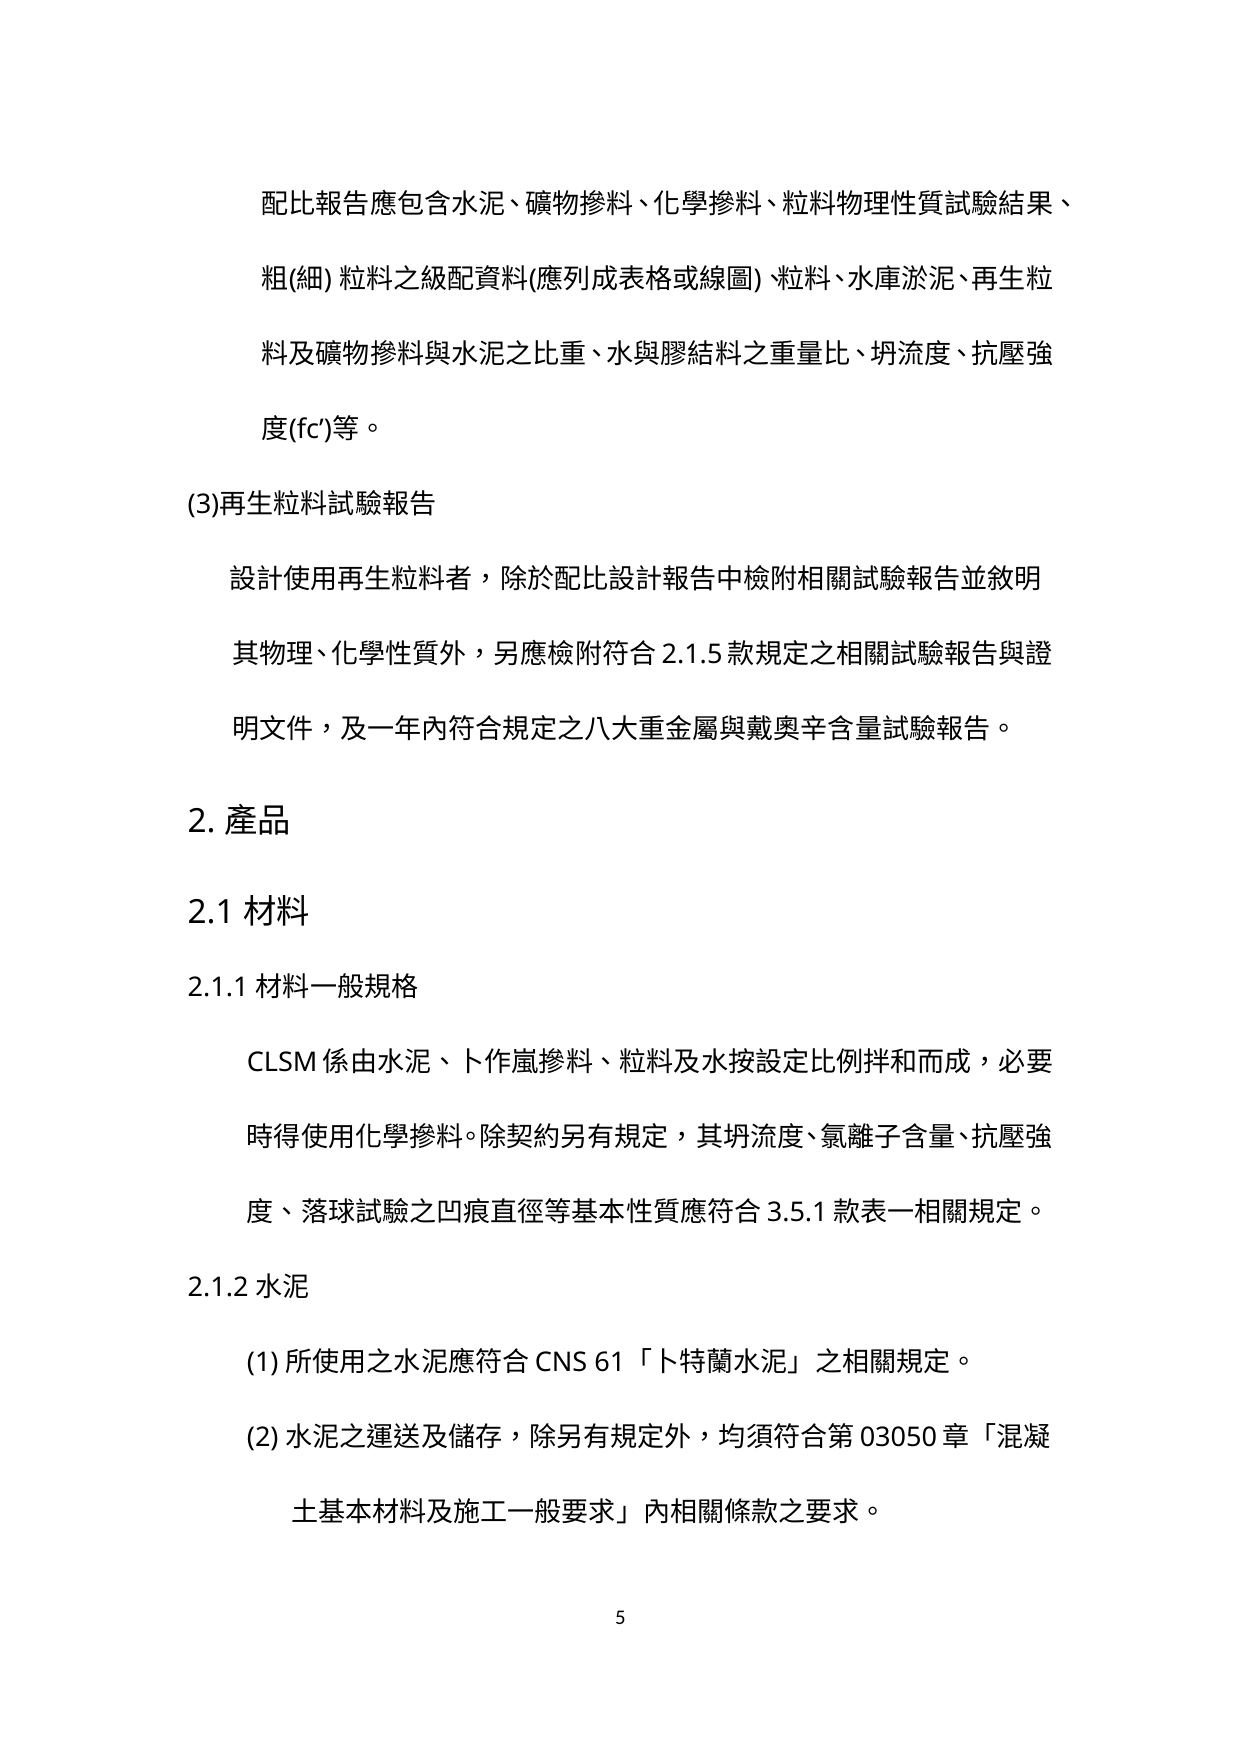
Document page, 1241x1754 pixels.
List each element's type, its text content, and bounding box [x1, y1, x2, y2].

text (1) 所使用之水泥應符合CNS 61「卜特蘭水泥」之相關規定。 [232, 1322, 1053, 1397]
text 2.1.1 材料一般規格 [187, 947, 1053, 1022]
text 設計使用再生粒料者，除於配比設計報告中檢附相關試驗報告並敘明其物理、化學性質外，另應檢附符合2.1.5款規定之相關試驗報告與證明文件，及一年內符合規定之八大重金屬與戴奧辛含量試驗報告。 [229, 539, 1053, 764]
text (3)再生粒料試驗報告 [187, 464, 1053, 539]
text 2.1.2 水泥 [187, 1247, 1053, 1322]
text 配比報告應包含水泥、礦物摻料、化學摻料、粒料物理性質試驗結果、粗(細) 粒料之級配資料(應列成表格或線圖)、粒料、水庫淤泥、再生粒料及礦物摻料與水泥之比重、水與膠結料之重量比、坍流度、抗壓強度(fc’)等。 [261, 164, 1053, 464]
text CLSM係由水泥、卜作嵐摻料、粒料及水按設定比例拌和而成，必要時得使用化學摻料。除契約另有規定，其坍流度、氯離子含量、抗壓強度、落球試驗之凹痕直徑等基本性質應符合3.5.1款表一相關規定。 [247, 1022, 1053, 1247]
text (2) 水泥之運送及儲存，除另有規定外，均須符合第03050章「混凝土基本材料及施工一般要求」內相關條款之要求。 [247, 1397, 1053, 1547]
text 2.1 材料 [187, 872, 1053, 947]
text 2. 產品 [187, 781, 1053, 856]
